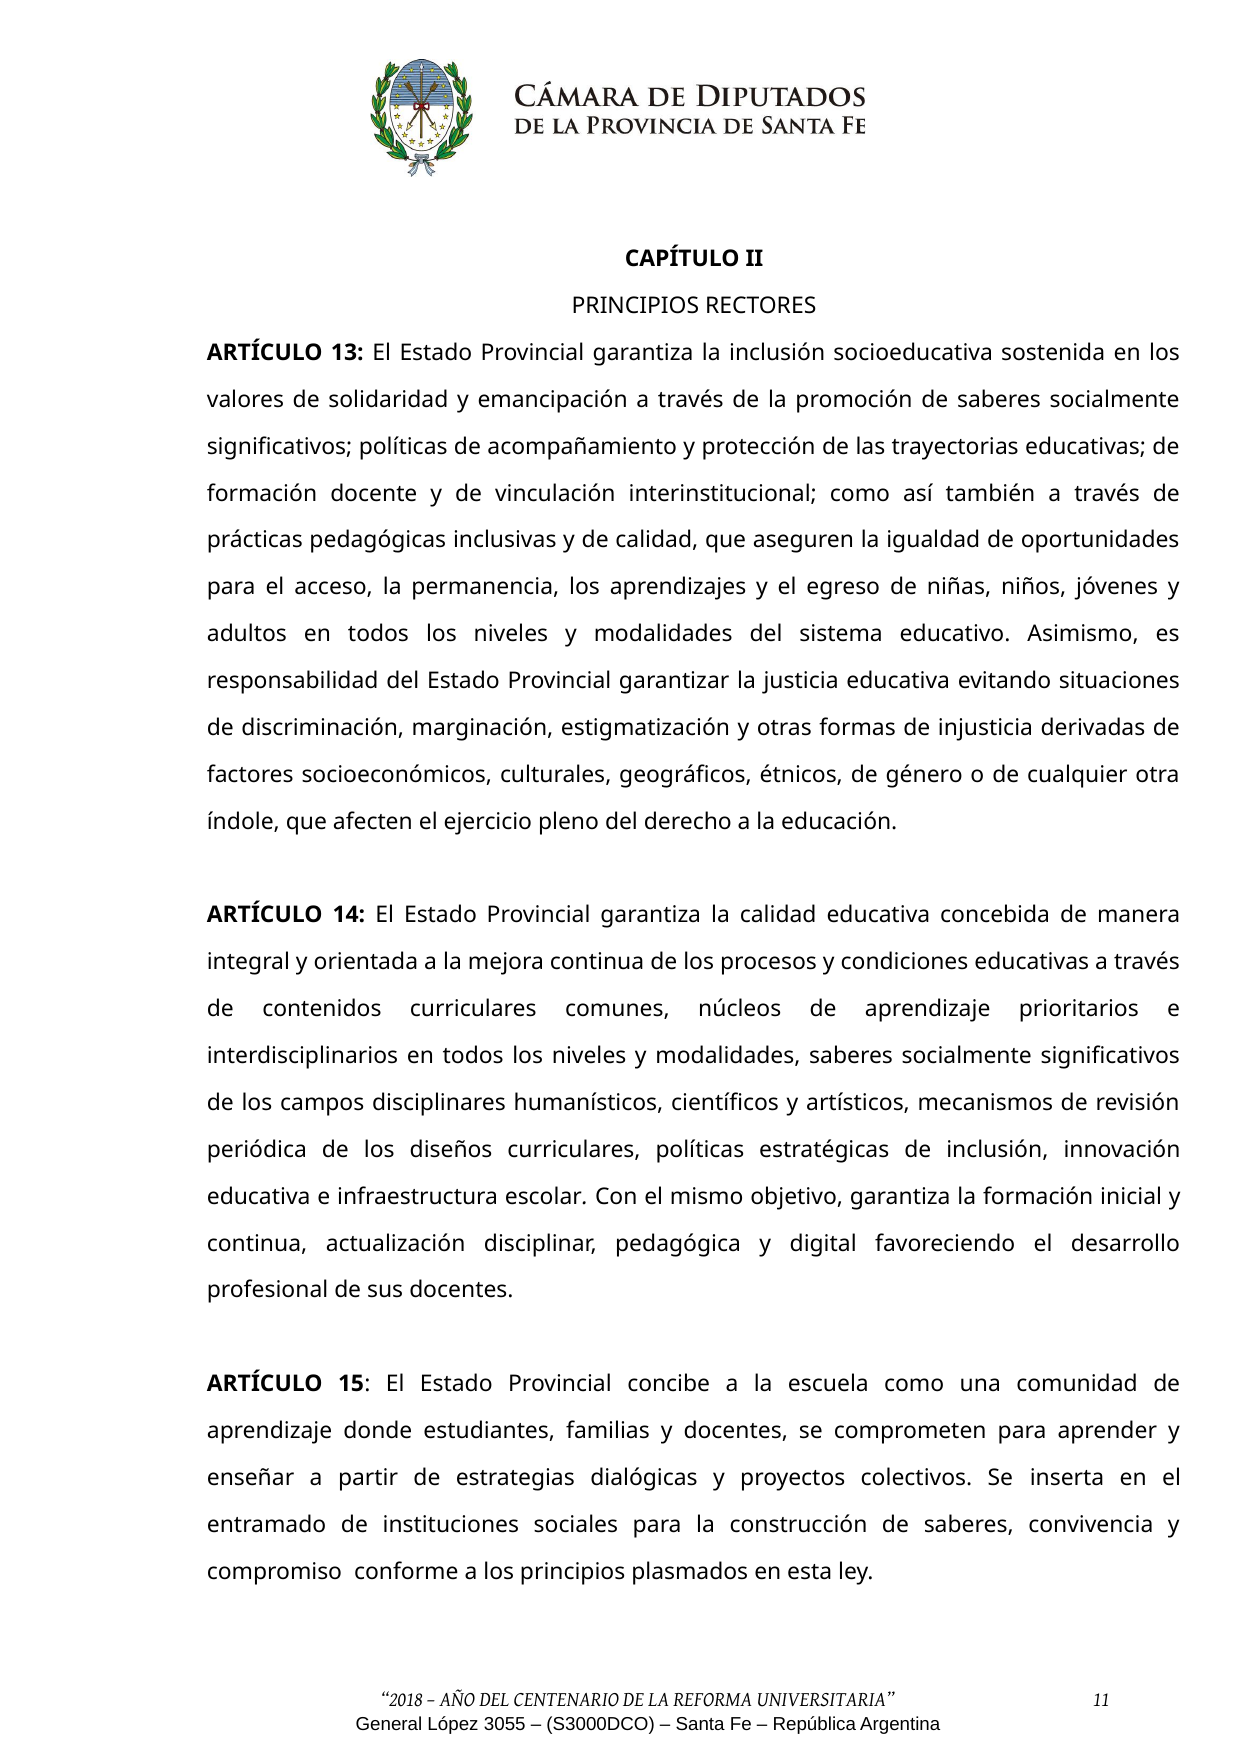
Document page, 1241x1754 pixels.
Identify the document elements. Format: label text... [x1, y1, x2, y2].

text ARTÍCULO 13: El Estado Provincial garantiza la inclusión socioeducativa sostenida en los valores de solidaridad y emancipación a través de la promoción de saberes socialmente significativos; políticas de acompañamiento y protección de las trayectorias educativas; de formación docente y de vinculación interinstitucional; como así también a través de prácticas pedagógicas inclusivas y de calidad, que aseguren la igualdad de oportunidades para el acceso, la permanencia, los aprendizajes y el egreso de niñas, niños, jóvenes y adultos en todos los niveles y modalidades del sistema educativo. Asimismo, es responsabilidad del Estado Provincial garantizar la justicia educativa evitando situaciones de discriminación, marginación, estigmatización y otras formas de injusticia derivadas de factores socioeconómicos, culturales, geográficos, étnicos, de género o de cualquier otra índole, que afecten el ejercicio pleno del derecho a la educación. [207, 336, 1181, 836]
picture [370, 59, 866, 181]
subtitle CAPÍTULO II [207, 242, 1181, 273]
subtitle PRINCIPIOS RECTORES [207, 289, 1181, 320]
text ARTÍCULO 15: El Estado Provincial concibe a la escuela como una comunidad de aprendizaje donde estudiantes, familias y docentes, se comprometen para aprender y enseñar a partir de estrategias dialógicas y proyectos colectivos. Se inserta en el entramado de instituciones sociales para la construcción de saberes, convivencia y compromiso conforme a los principios plasmados en esta ley. [207, 1367, 1181, 1586]
text ARTÍCULO 14: El Estado Provincial garantiza la calidad educativa concebida de manera integral y orientada a la mejora continua de los procesos y condiciones educativas a través de contenidos curriculares comunes, núcleos de aprendizaje prioritarios e interdisciplinarios en todos los niveles y modalidades, saberes socialmente significativos de los campos disciplinares humanísticos, científicos y artísticos, mecanismos de revisión periódica de los diseños curriculares, políticas estratégicas de inclusión, innovación educativa e infraestructura escolar. Con el mismo objetivo, garantiza la formación inicial y continua, actualización disciplinar, pedagógica y digital favoreciendo el desarrollo profesional de sus docentes. [207, 898, 1181, 1305]
